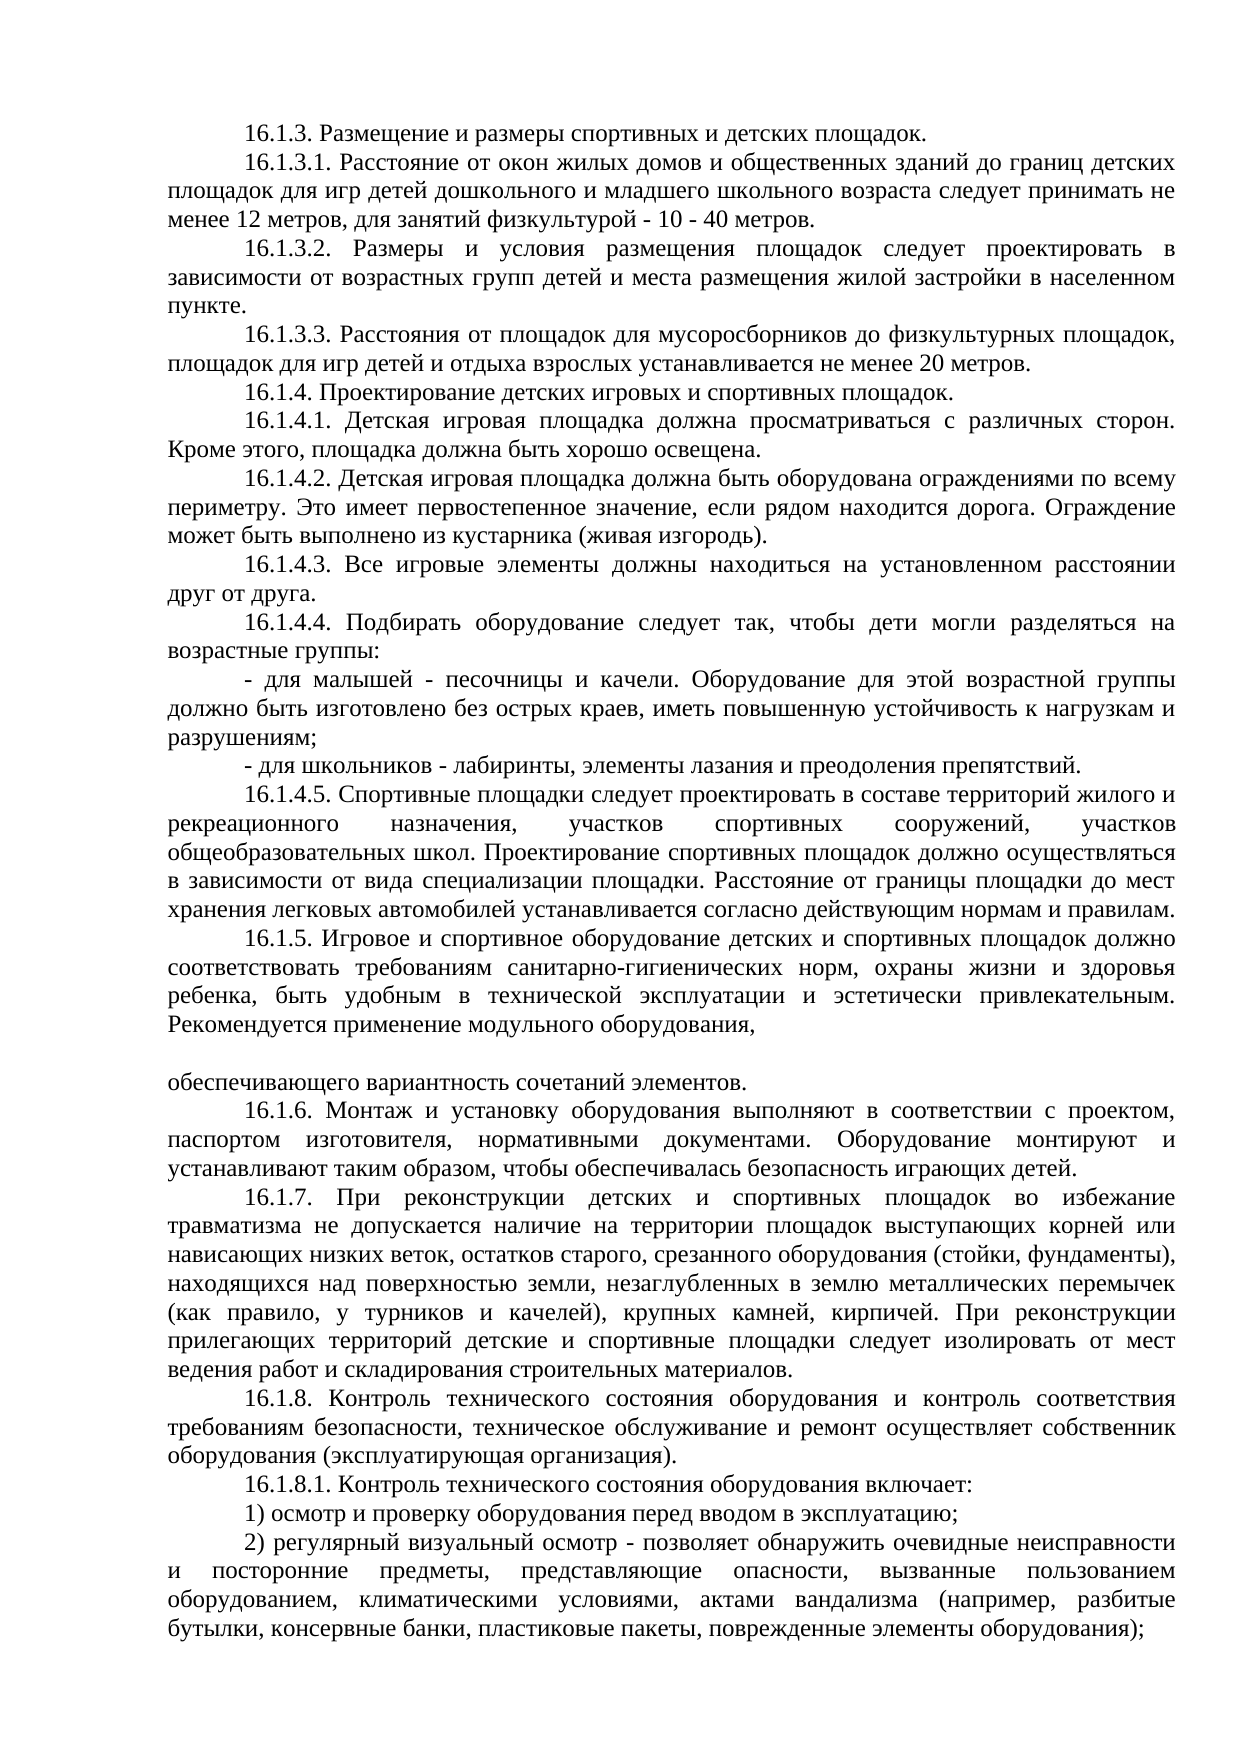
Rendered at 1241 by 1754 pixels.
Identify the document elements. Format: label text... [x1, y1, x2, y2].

text 16.1.8.1. Контроль технического состояния оборудования включает: [167, 1469, 1177, 1498]
text 16.1.3.3. Расстояния от площадок для мусоросборников до физкультурных площадок, площадок для игр детей и отдыха взрослых устанавливается не менее 20 метров. [167, 319, 1177, 377]
text 2) регулярный визуальный осмотр - позволяет обнаружить очевидные неисправности и посторонние предметы, представляющие опасности, вызванные пользованием оборудованием, климатическими условиями, актами вандализма (например, разбитые бутылки, консервные банки, пластиковые пакеты, поврежденные элементы оборудования); [167, 1527, 1177, 1642]
text - для школьников - лабиринты, элементы лазания и преодоления препятствий. [167, 751, 1177, 779]
text 16.1.6. Монтаж и установку оборудования выполняют в соответствии с проектом, паспортом изготовителя, нормативными документами. Оборудование монтируют и устанавливают таким образом, чтобы обеспечивалась безопасность играющих детей. [167, 1096, 1177, 1182]
text 16.1.4.4. Подбирать оборудование следует так, чтобы дети могли разделяться на возрастные группы: [167, 607, 1177, 664]
text 16.1.8. Контроль технического состояния оборудования и контроль соответствия требованиям безопасности, техническое обслуживание и ремонт осуществляет собственник оборудования (эксплуатирующая организация). [167, 1383, 1177, 1469]
text - для малышей - песочницы и качели. Оборудование для этой возрастной группы должно быть изготовлено без острых краев, иметь повышенную устойчивость к нагрузкам и разрушениям; [167, 664, 1177, 751]
text 16.1.3. Размещение и размеры спортивных и детских площадок. [167, 118, 1177, 147]
text 16.1.3.2. Размеры и условия размещения площадок следует проектировать в зависимости от возрастных групп детей и места размещения жилой застройки в населенном пункте. [167, 233, 1177, 319]
text обеспечивающего вариантность сочетаний элементов. [167, 1067, 1177, 1096]
text 16.1.4.1. Детская игровая площадка должна просматриваться с различных сторон. Кроме этого, площадка должна быть хорошо освещена. [167, 406, 1177, 463]
text 1) осмотр и проверку оборудования перед вводом в эксплуатацию; [167, 1498, 1177, 1527]
text 16.1.4.3. Все игровые элементы должны находиться на установленном расстоянии друг от друга. [167, 549, 1177, 607]
text 16.1.5. Игровое и спортивное оборудование детских и спортивных площадок должно соответствовать требованиям санитарно-гигиенических норм, охраны жизни и здоровья ребенка, быть удобным в технической эксплуатации и эстетически привлекательным. Рекомендуется применение модульного оборудования, [167, 923, 1177, 1038]
text 16.1.7. При реконструкции детских и спортивных площадок во избежание травматизма не допускается наличие на территории площадок выступающих корней или нависающих низких веток, остатков старого, срезанного оборудования (стойки, фундаменты), находящихся над поверхностью земли, незаглубленных в землю металлических перемычек (как правило, у турников и качелей), крупных камней, кирпичей. При реконструкции прилегающих территорий детские и спортивные площадки следует изолировать от мест ведения работ и складирования строительных материалов. [167, 1182, 1177, 1383]
text 16.1.4.2. Детская игровая площадка должна быть оборудована ограждениями по всему периметру. Это имеет первостепенное значение, если рядом находится дорога. Ограждение может быть выполнено из кустарника (живая изгородь). [167, 463, 1177, 549]
text 16.1.3.1. Расстояние от окон жилых домов и общественных зданий до границ детских площадок для игр детей дошкольного и младшего школьного возраста следует принимать не менее 12 метров, для занятий физкультурой - 10 - 40 метров. [167, 147, 1177, 233]
text 16.1.4.5. Спортивные площадки следует проектировать в составе территорий жилого и рекреационного назначения, участков спортивных сооружений, участков общеобразовательных школ. Проектирование спортивных площадок должно осуществляться в зависимости от вида специализации площадки. Расстояние от границы площадки до мест хранения легковых автомобилей устанавливается согласно действующим нормам и правилам. [167, 779, 1177, 923]
text 16.1.4. Проектирование детских игровых и спортивных площадок. [167, 377, 1177, 406]
